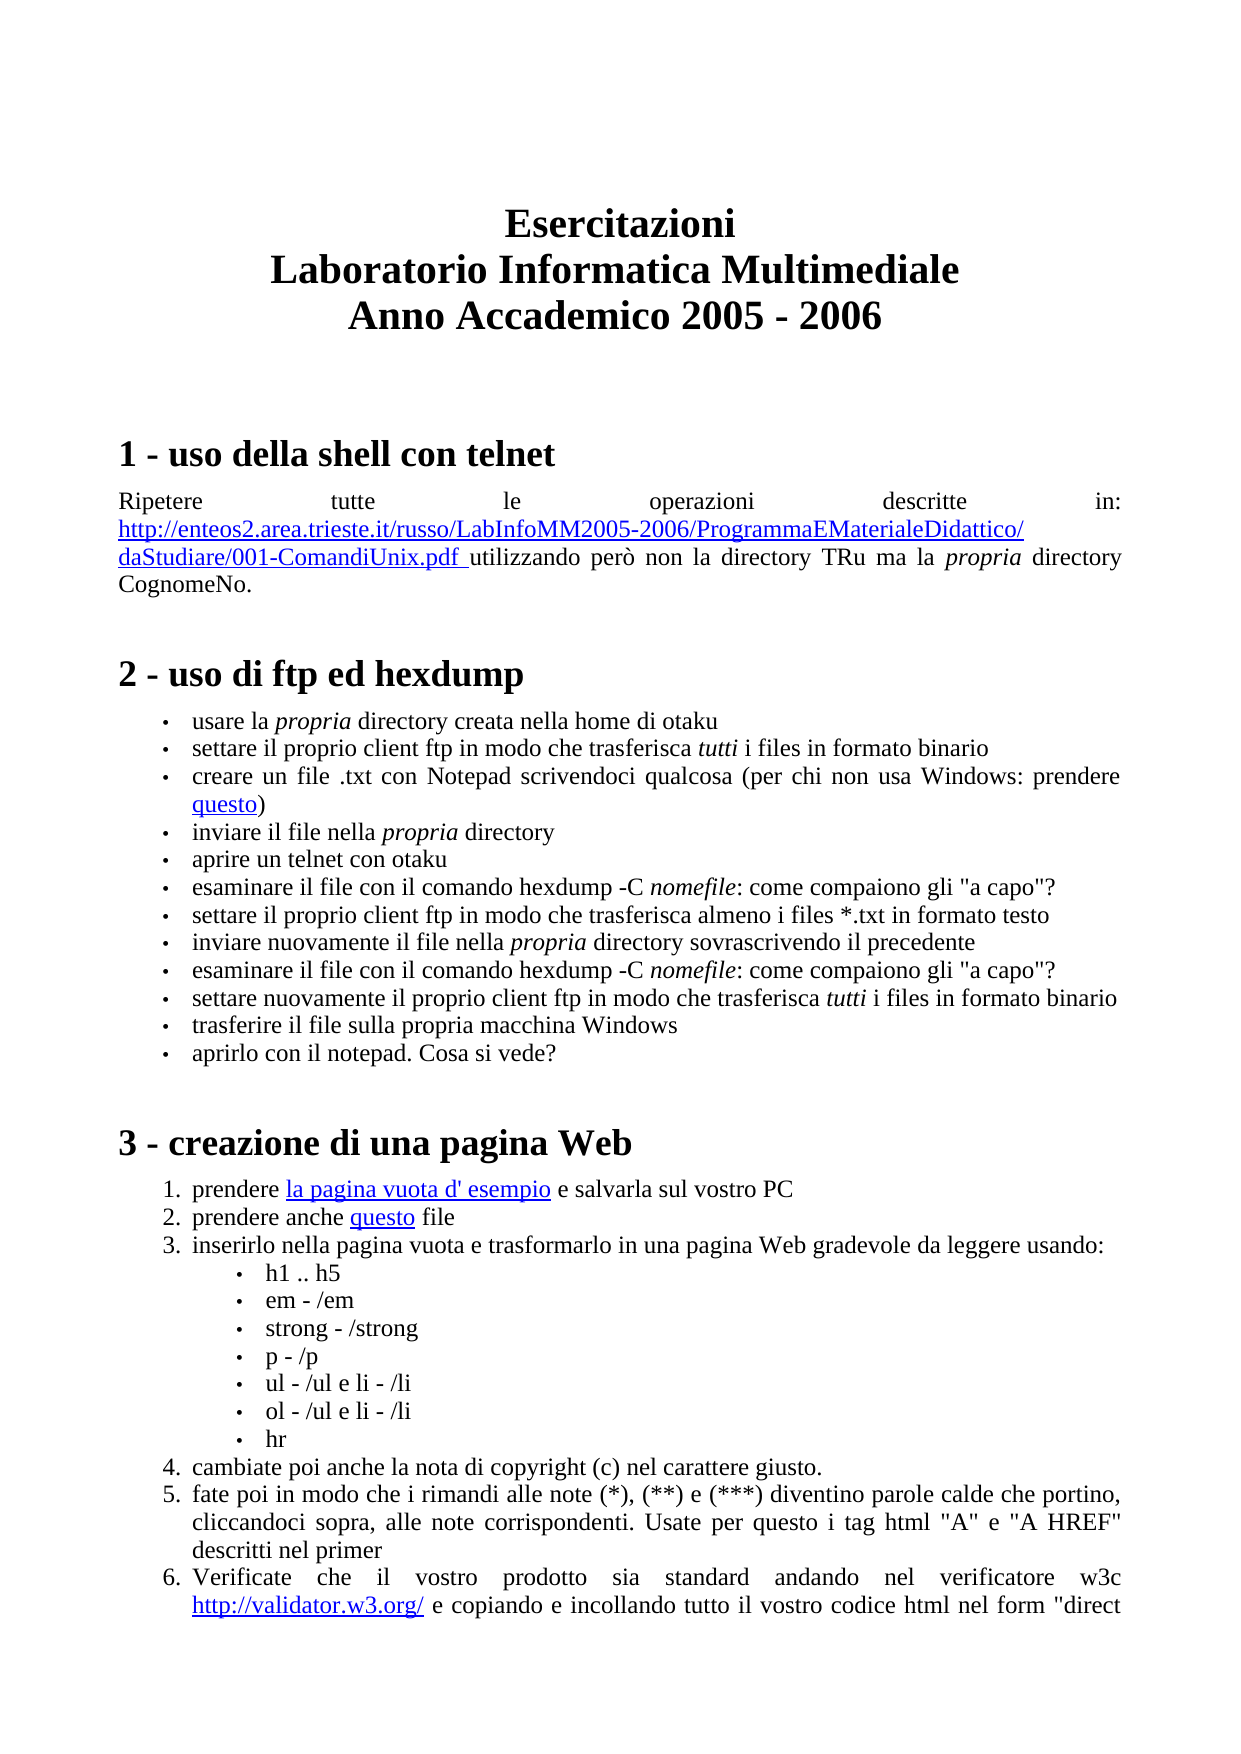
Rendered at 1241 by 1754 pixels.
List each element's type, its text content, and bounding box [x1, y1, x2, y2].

list ul - /ul e li - /li [236, 1369, 1122, 1397]
list inviare nuovamente il file nella propria directory sovrascrivendo il precedente [162, 928, 1122, 956]
list Verificate che il vostro prodotto sia standard andando nel verificatore w3c http://validator.w3.org/ e copiando e incollando tutto il vostro codice html nel form "direct [162, 1563, 1122, 1619]
list trasferire il file sulla propria macchina Windows [162, 1012, 1122, 1039]
list cambiate poi anche la nota di copyright (c) nel carattere giusto. [162, 1453, 1122, 1480]
list h1 .. h5 [236, 1259, 1122, 1286]
list settare il proprio client ftp in modo che trasferisca almeno i files *.txt in formato testo [162, 901, 1122, 928]
subtitle Esercitazioni Laboratorio Informatica Multimediale Anno Accademico 2005 - 2006 [118, 200, 1122, 339]
list aprirlo con il notepad. Cosa si vede? [162, 1039, 1122, 1067]
list fate poi in modo che i rimandi alle note (*), (**) e (***) diventino parole calde che portino, cliccandoci sopra, alle note corrispondenti. Usate per questo i tag html "A" e "A HREF" descritti nel primer [162, 1480, 1122, 1563]
list inviare il file nella propria directory [162, 818, 1122, 845]
list esaminare il file con il comando hexdump -C nomefile: come compaiono gli "a capo"? [162, 873, 1122, 901]
list esaminare il file con il comando hexdump -C nomefile: come compaiono gli "a capo"? [162, 956, 1122, 984]
list hr [236, 1425, 1122, 1453]
subtitle 3 - creazione di una pagina Web [118, 1122, 1122, 1163]
subtitle 2 - uso di ftp ed hexdump [118, 653, 1122, 694]
list strong - /strong [236, 1314, 1122, 1342]
list settare il proprio client ftp in modo che trasferisca tutti i files in formato binario [162, 734, 1122, 762]
list inserirlo nella pagina vuota e trasformarlo in una pagina Web gradevole da leggere usando: [162, 1231, 1122, 1259]
list prendere la pagina vuota d' esempio e salvarla sul vostro PC [162, 1176, 1122, 1203]
subtitle 1 - uso della shell con telnet [118, 433, 1122, 475]
list creare un file .txt con Notepad scrivendoci qualcosa (per chi non usa Windows: prendere questo) [162, 762, 1122, 818]
list settare nuovamente il proprio client ftp in modo che trasferisca tutti i files in formato binario [162, 984, 1122, 1012]
list prendere anche questo file [162, 1203, 1122, 1231]
list aprire un telnet con otaku [162, 845, 1122, 873]
list ol - /ul e li - /li [236, 1397, 1122, 1425]
text Ripetere tutte le operazioni descritte in: http://enteos2.area.trieste.it/russo/LabInfoMM2005-2006/ProgrammaEMaterialeDidattico/daStudiare/001-ComandiUnix.pdf utilizzando però non la directory TRu ma la propria directory CognomeNo. [118, 487, 1122, 598]
list usare la propria directory creata nella home di otaku [162, 707, 1122, 734]
list p - /p [236, 1342, 1122, 1369]
list em - /em [236, 1286, 1122, 1314]
